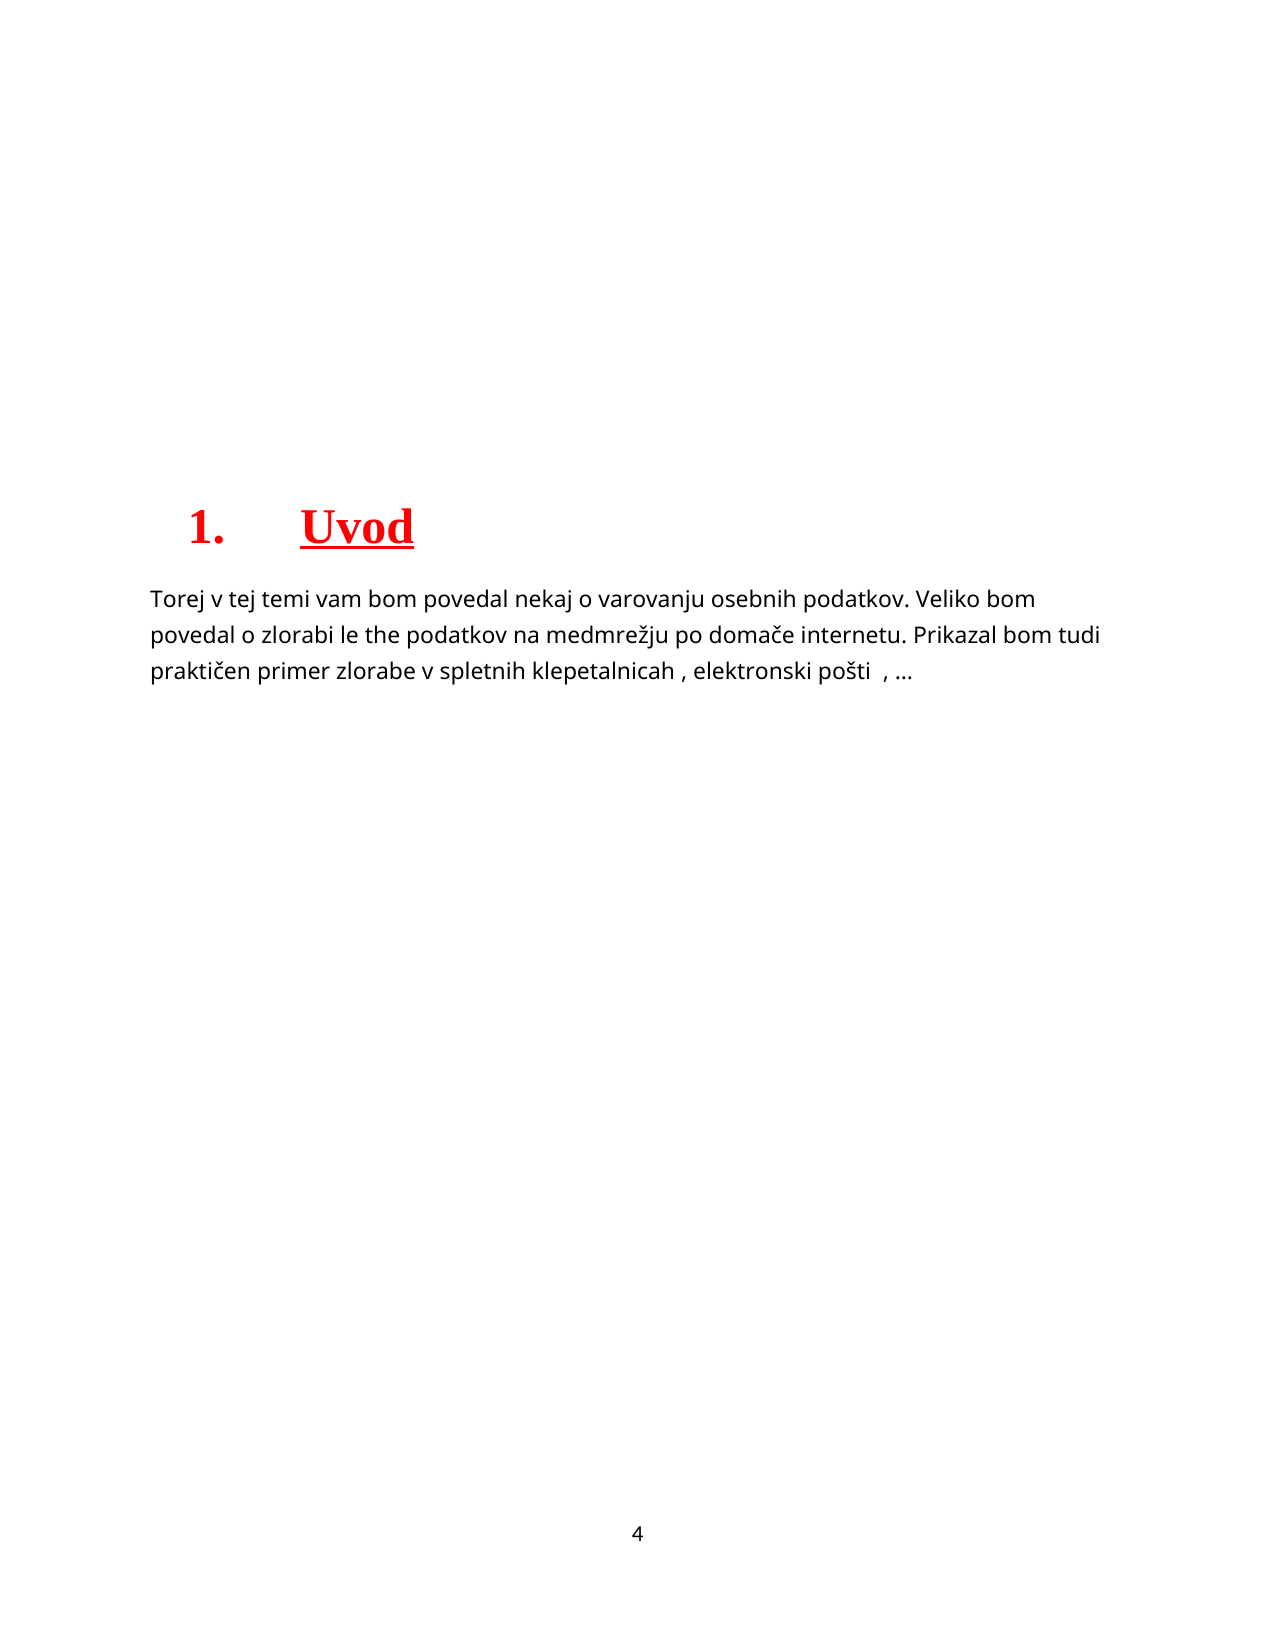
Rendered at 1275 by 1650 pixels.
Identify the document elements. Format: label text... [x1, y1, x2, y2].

text Torej v tej temi vam bom povedal nekaj o varovanju osebnih podatkov. Veliko bom povedal o zlorabi le the podatkov na medmrežju po domače internetu. Prikazal bom tudi praktičen primer zlorabe v spletnih klepetalnicah , elektronski pošti , … [150, 583, 1125, 686]
subtitle Uvod [187, 497, 1125, 554]
